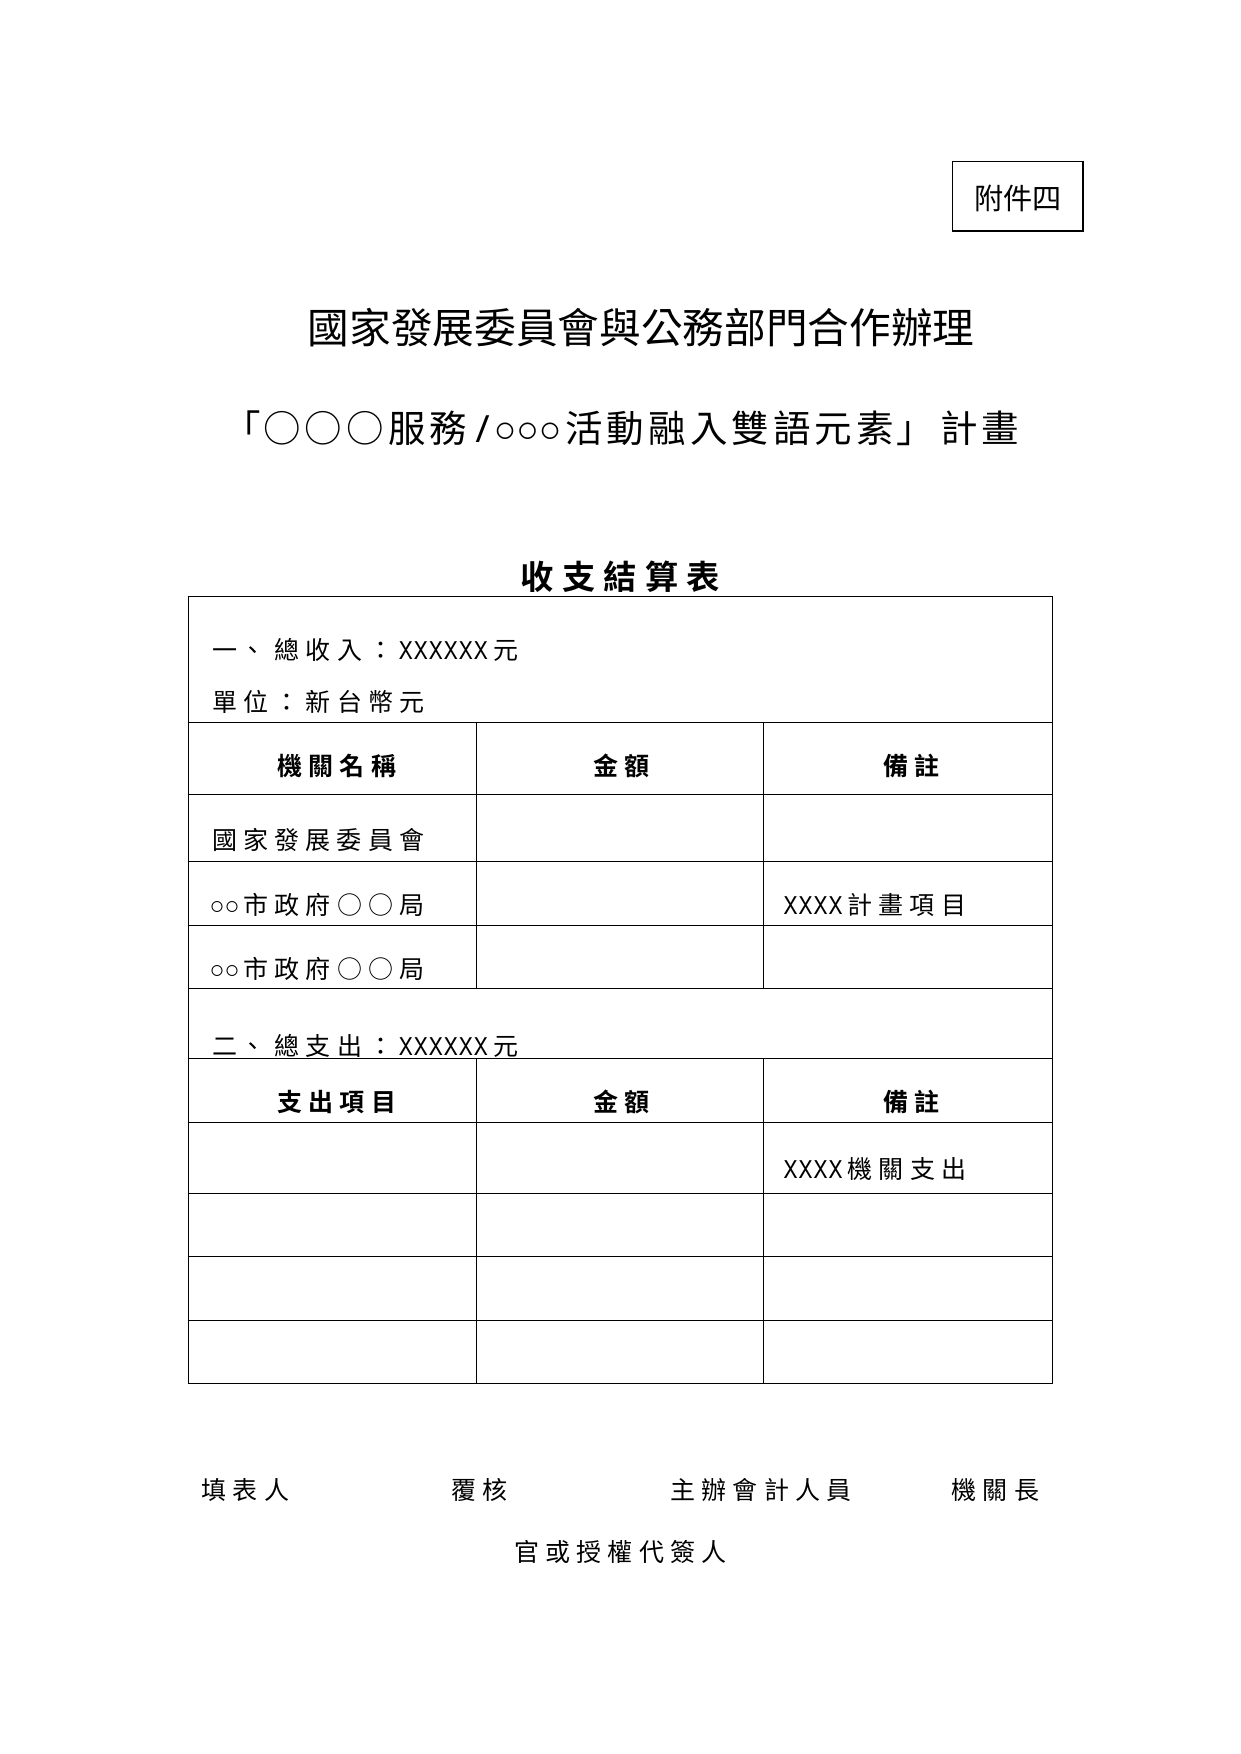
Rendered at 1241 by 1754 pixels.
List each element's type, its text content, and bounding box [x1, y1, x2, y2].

table_cell [764, 795, 1052, 861]
table_cell [477, 1123, 763, 1192]
table_cell [477, 1257, 763, 1319]
table_cell [189, 1257, 476, 1319]
table_cell 支出項目 [189, 1059, 476, 1122]
table_cell [477, 1321, 763, 1383]
text 填表人 覆核 主辦會計人員 機關長官或授權代簽人 [188, 1447, 1052, 1572]
text 收支結算表 [188, 533, 1052, 596]
table_cell 備註 [764, 723, 1052, 794]
table_cell [477, 795, 763, 861]
table_cell [764, 926, 1052, 988]
table_cell 國家發展委員會 [189, 795, 476, 861]
text 國家發展委員會與公務部門合作辦理 [188, 283, 1052, 346]
table_cell 金額 [477, 1059, 763, 1122]
text 「○○○服務/○○○活動融入雙語元素」計畫 [188, 346, 1052, 471]
table_cell ○○市政府○○局 [189, 862, 476, 924]
table_cell XXXX計畫項目 [764, 862, 1052, 924]
table_cell 二、總支出：XXXXXX元 [189, 989, 1052, 1058]
table_cell 機關名稱 [189, 723, 476, 794]
text 附件四 [968, 169, 1067, 219]
table_cell [764, 1194, 1052, 1256]
table_cell [189, 1321, 476, 1383]
table_cell [477, 1194, 763, 1256]
table_cell [477, 926, 763, 988]
table_cell [477, 862, 763, 924]
table_cell 金額 [477, 723, 763, 794]
table_cell [189, 1123, 476, 1192]
table_cell XXXX機關支出 [764, 1123, 1052, 1192]
table_cell [764, 1257, 1052, 1319]
table_cell 備註 [764, 1059, 1052, 1122]
table_cell [764, 1321, 1052, 1383]
table_header 一、總收入：XXXXXX元 單位：新台幣元 [189, 597, 1052, 722]
table_cell [189, 1194, 476, 1256]
table_cell ○○市政府○○局 [189, 926, 476, 988]
